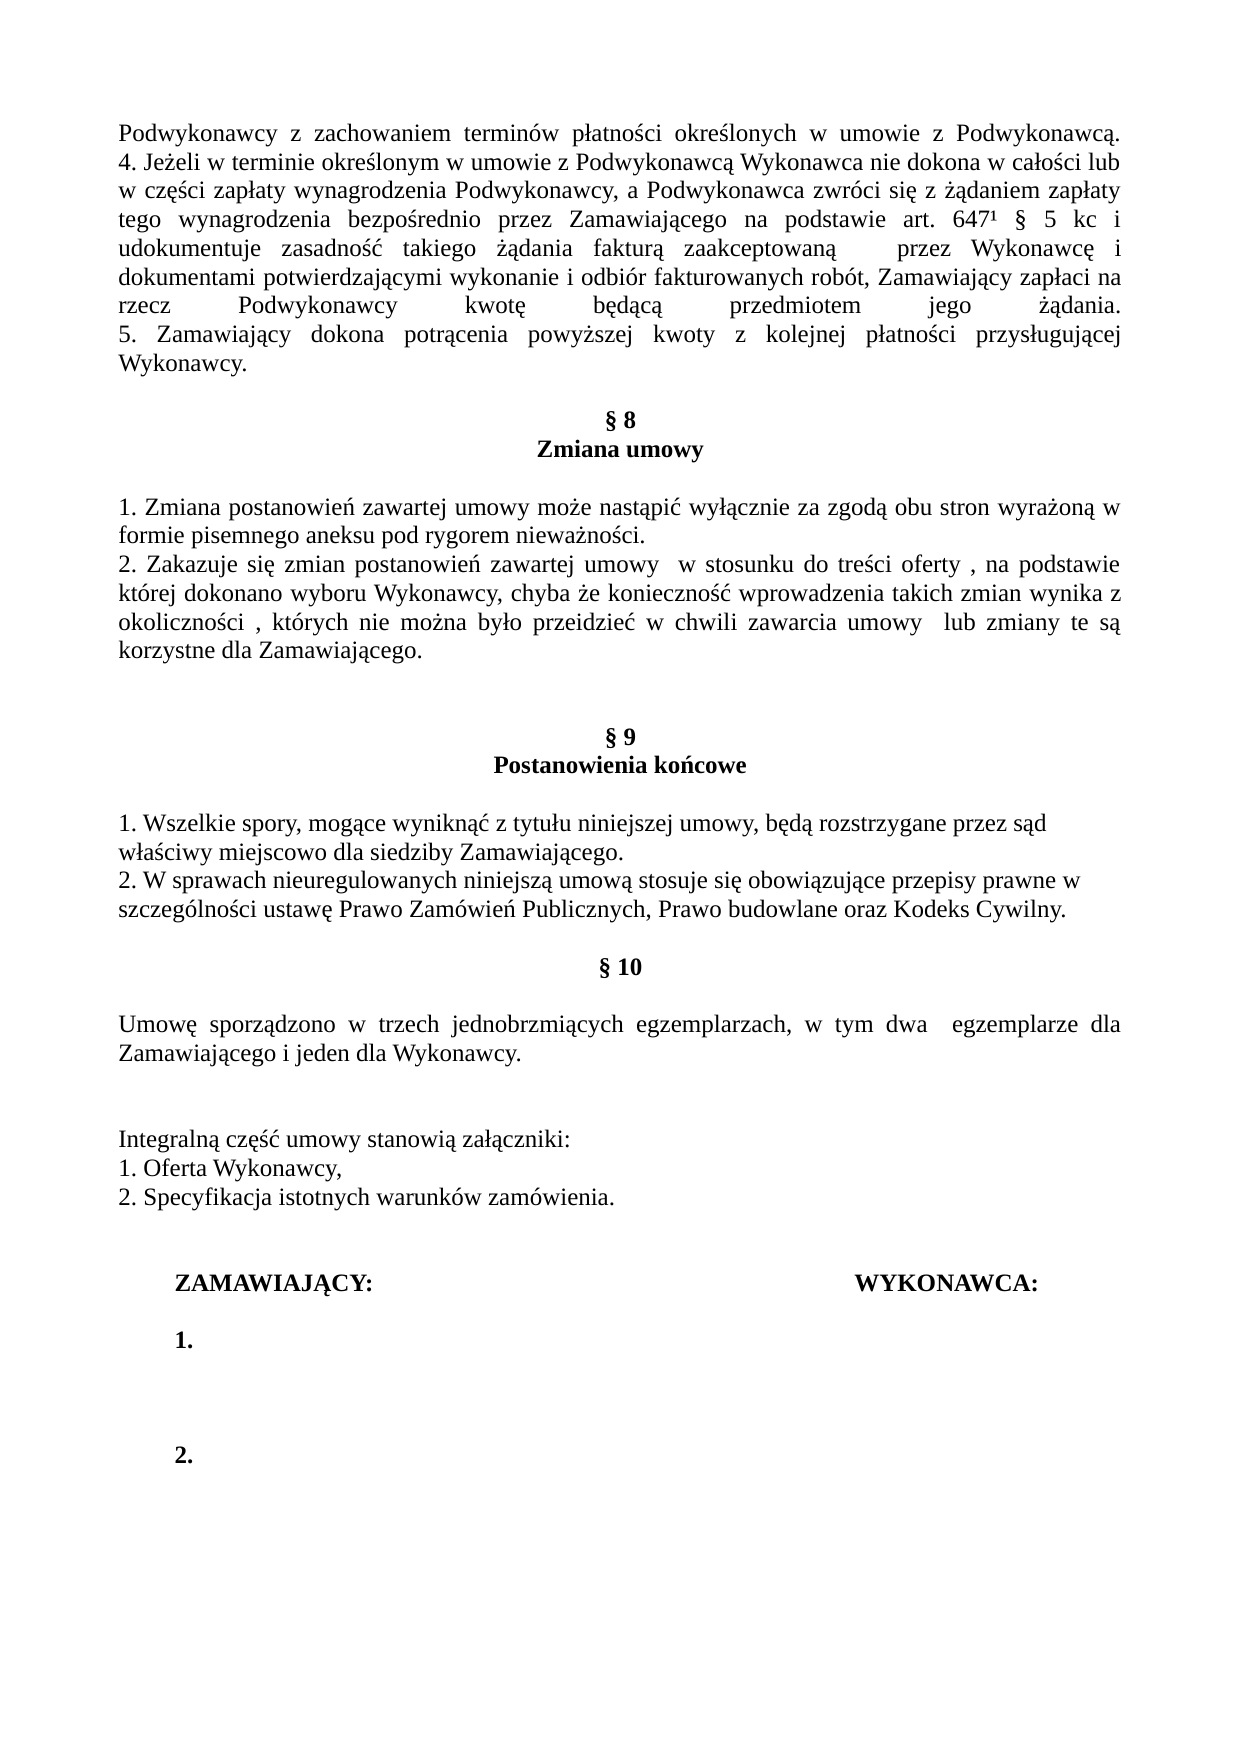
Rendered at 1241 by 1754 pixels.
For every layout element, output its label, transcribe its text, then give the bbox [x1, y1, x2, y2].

text 1. Wszelkie spory, mogące wyniknąć z tytułu niniejszej umowy, będą rozstrzygane przez sąd właściwy miejscowo dla siedziby Zamawiającego. 2. W sprawach nieuregulowanych niniejszą umową stosuje się obowiązujące przepisy prawne w szczególności ustawę Prawo Zamówień Publicznych, Prawo budowlane oraz Kodeks Cywilny. [118, 808, 1122, 923]
text 1. [118, 1326, 1122, 1354]
text § 10 [118, 952, 1122, 981]
text Umowę sporządzono w trzech jednobrzmiących egzemplarzach, w tym dwa egzemplarze dla Zamawiającego i jeden dla Wykonawcy. [118, 1009, 1122, 1067]
text 1. Oferta Wykonawcy, 2. Specyfikacja istotnych warunków zamówienia. [118, 1153, 1122, 1211]
text Podwykonawcy z zachowaniem terminów płatności określonych w umowie z Podwykonawcą. 4. Jeżeli w terminie określonym w umowie z Podwykonawcą Wykonawca nie dokona w całości lub w części zapłaty wynagrodzenia Podwykonawcy, a Podwykonawca zwróci się z żądaniem zapłaty tego wynagrodzenia bezpośrednio przez Zamawiającego na podstawie art. 647¹ § 5 kc i udokumentuje zasadność takiego żądania fakturą zaakceptowaną przez Wykonawcę i dokumentami potwierdzającymi wykonanie i odbiór fakturowanych robót, Zamawiający zapłaci na rzecz Podwykonawcy kwotę będącą przedmiotem jego żądania. 5. Zamawiający dokona potrącenia powyższej kwoty z kolejnej płatności przysługującej Wykonawcy. [118, 118, 1122, 377]
text 2. [118, 1441, 1122, 1469]
text Zmiana umowy [118, 434, 1122, 463]
text Postanowienia końcowe [118, 751, 1122, 779]
text 2. Zakazuje się zmian postanowień zawartej umowy w stosunku do treści oferty , na podstawie której dokonano wyboru Wykonawcy, chyba że konieczność wprowadzenia takich zmian wynika z okoliczności , których nie można było przeidzieć w chwili zawarcia umowy lub zmiany te są korzystne dla Zamawiającego. [118, 549, 1122, 664]
text 1. Zmiana postanowień zawartej umowy może nastąpić wyłącznie za zgodą obu stron wyrażoną w formie pisemnego aneksu pod rygorem nieważności. [118, 492, 1122, 549]
text § 8 [118, 406, 1122, 434]
text § 9 [118, 722, 1122, 751]
text Integralną część umowy stanowią załączniki: [118, 1124, 1122, 1153]
text ZAMAWIAJĄCY: WYKONAWCA: [118, 1268, 1122, 1297]
